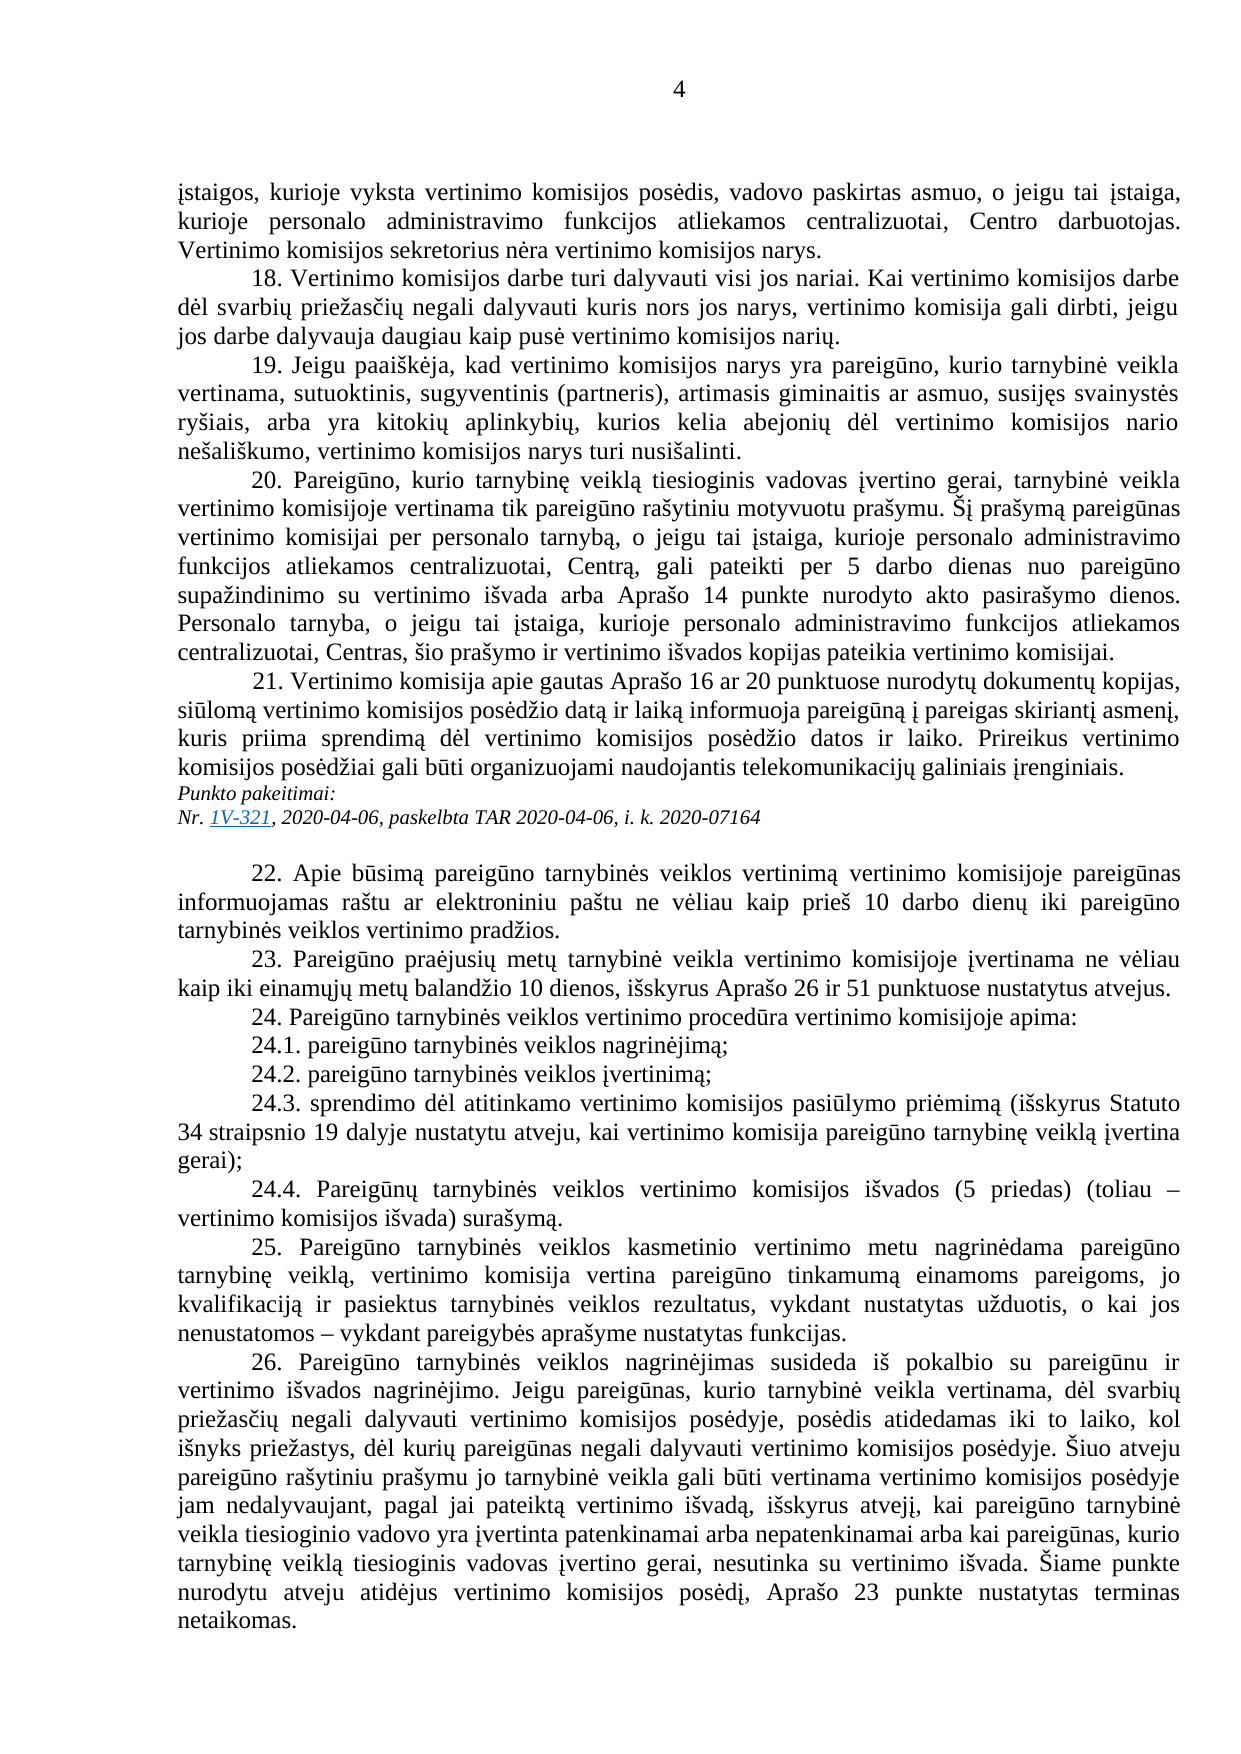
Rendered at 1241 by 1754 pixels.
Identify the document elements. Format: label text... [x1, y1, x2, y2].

text 21. Vertinimo komisija apie gautas Aprašo 16 ar 20 punktuose nurodytų dokumentų kopijas, siūlomą vertinimo komisijos posėdžio datą ir laiką informuoja pareigūną į pareigas skiriantį asmenį, kuris priima sprendimą dėl vertinimo komisijos posėdžio datos ir laiko. Prireikus vertinimo komisijos posėdžiai gali būti organizuojami naudojantis telekomunikacijų galiniais įrenginiais. [177, 666, 1181, 781]
text 20. Pareigūno, kurio tarnybinę veiklą tiesioginis vadovas įvertino gerai, tarnybinė veikla vertinimo komisijoje vertinama tik pareigūno rašytiniu motyvuotu prašymu. Šį prašymą pareigūnas vertinimo komisijai per personalo tarnybą, o jeigu tai įstaiga, kurioje personalo administravimo funkcijos atliekamos centralizuotai, Centrą, gali pateikti per 5 darbo dienas nuo pareigūno supažindinimo su vertinimo išvada arba Aprašo 14 punkte nurodyto akto pasirašymo dienos. Personalo tarnyba, o jeigu tai įstaiga, kurioje personalo administravimo funkcijos atliekamos centralizuotai, Centras, šio prašymo ir vertinimo išvados kopijas pateikia vertinimo komisijai. [177, 465, 1181, 666]
text 23. Pareigūno praėjusių metų tarnybinė veikla vertinimo komisijoje įvertinama ne vėliau kaip iki einamųjų metų balandžio 10 dienos, išskyrus Aprašo 26 ir 51 punktuose nustatytus atvejus. [177, 944, 1181, 1002]
text 25. Pareigūno tarnybinės veiklos kasmetinio vertinimo metu nagrinėdama pareigūno tarnybinę veiklą, vertinimo komisija vertina pareigūno tinkamumą einamoms pareigoms, jo kvalifikaciją ir pasiektus tarnybinės veiklos rezultatus, vykdant nustatytas užduotis, o kai jos nenustatomos – vykdant pareigybės aprašyme nustatytas funkcijas. [177, 1232, 1181, 1347]
text įstaigos, kurioje vyksta vertinimo komisijos posėdis, vadovo paskirtas asmuo, o jeigu tai įstaiga, kurioje personalo administravimo funkcijos atliekamos centralizuotai, Centro darbuotojas. Vertinimo komisijos sekretorius nėra vertinimo komisijos narys. [177, 177, 1181, 263]
text 18. Vertinimo komisijos darbe turi dalyvauti visi jos nariai. Kai vertinimo komisijos darbe dėl svarbių priežasčių negali dalyvauti kuris nors jos narys, vertinimo komisija gali dirbti, jeigu jos darbe dalyvauja daugiau kaip pusė vertinimo komisijos narių. [177, 263, 1181, 350]
text 26. Pareigūno tarnybinės veiklos nagrinėjimas susideda iš pokalbio su pareigūnu ir vertinimo išvados nagrinėjimo. Jeigu pareigūnas, kurio tarnybinė veikla vertinama, dėl svarbių priežasčių negali dalyvauti vertinimo komisijos posėdyje, posėdis atidedamas iki to laiko, kol išnyks priežastys, dėl kurių pareigūnas negali dalyvauti vertinimo komisijos posėdyje. Šiuo atveju pareigūno rašytiniu prašymu jo tarnybinė veikla gali būti vertinama vertinimo komisijos posėdyje jam nedalyvaujant, pagal jai pateiktą vertinimo išvadą, išskyrus atvejį, kai pareigūno tarnybinė veikla tiesioginio vadovo yra įvertinta patenkinamai arba nepatenkinamai arba kai pareigūnas, kurio tarnybinę veiklą tiesioginis vadovas įvertino gerai, nesutinka su vertinimo išvada. Šiame punkte nurodytu atveju atidėjus vertinimo komisijos posėdį, Aprašo 23 punkte nustatytas terminas netaikomas. [177, 1347, 1181, 1634]
text 22. Apie būsimą pareigūno tarnybinės veiklos vertinimą vertinimo komisijoje pareigūnas informuojamas raštu ar elektroniniu paštu ne vėliau kaip prieš 10 darbo dienų iki pareigūno tarnybinės veiklos vertinimo pradžios. [177, 858, 1181, 944]
text 19. Jeigu paaiškėja, kad vertinimo komisijos narys yra pareigūno, kurio tarnybinė veikla vertinama, sutuoktinis, sugyventinis (partneris), artimasis giminaitis ar asmuo, susijęs svainystės ryšiais, arba yra kitokių aplinkybių, kurios kelia abejonių dėl vertinimo komisijos nario nešališkumo, vertinimo komisijos narys turi nusišalinti. [177, 350, 1181, 465]
text 24.4. Pareigūnų tarnybinės veiklos vertinimo komisijos išvados (5 priedas) (toliau – vertinimo komisijos išvada) surašymą. [177, 1174, 1181, 1232]
text 24. Pareigūno tarnybinės veiklos vertinimo procedūra vertinimo komisijoje apima: [177, 1002, 1181, 1030]
text 24.2. pareigūno tarnybinės veiklos įvertinimą; [177, 1059, 1181, 1088]
text Punkto pakeitimai: [177, 781, 1181, 805]
text 24.3. sprendimo dėl atitinkamo vertinimo komisijos pasiūlymo priėmimą (išskyrus Statuto 34 straipsnio 19 dalyje nustatytu atveju, kai vertinimo komisija pareigūno tarnybinę veiklą įvertina gerai); [177, 1088, 1181, 1174]
text 24.1. pareigūno tarnybinės veiklos nagrinėjimą; [177, 1030, 1181, 1059]
text Nr. 1V-321, 2020-04-06, paskelbta TAR 2020-04-06, i. k. 2020-07164 [177, 805, 1181, 829]
